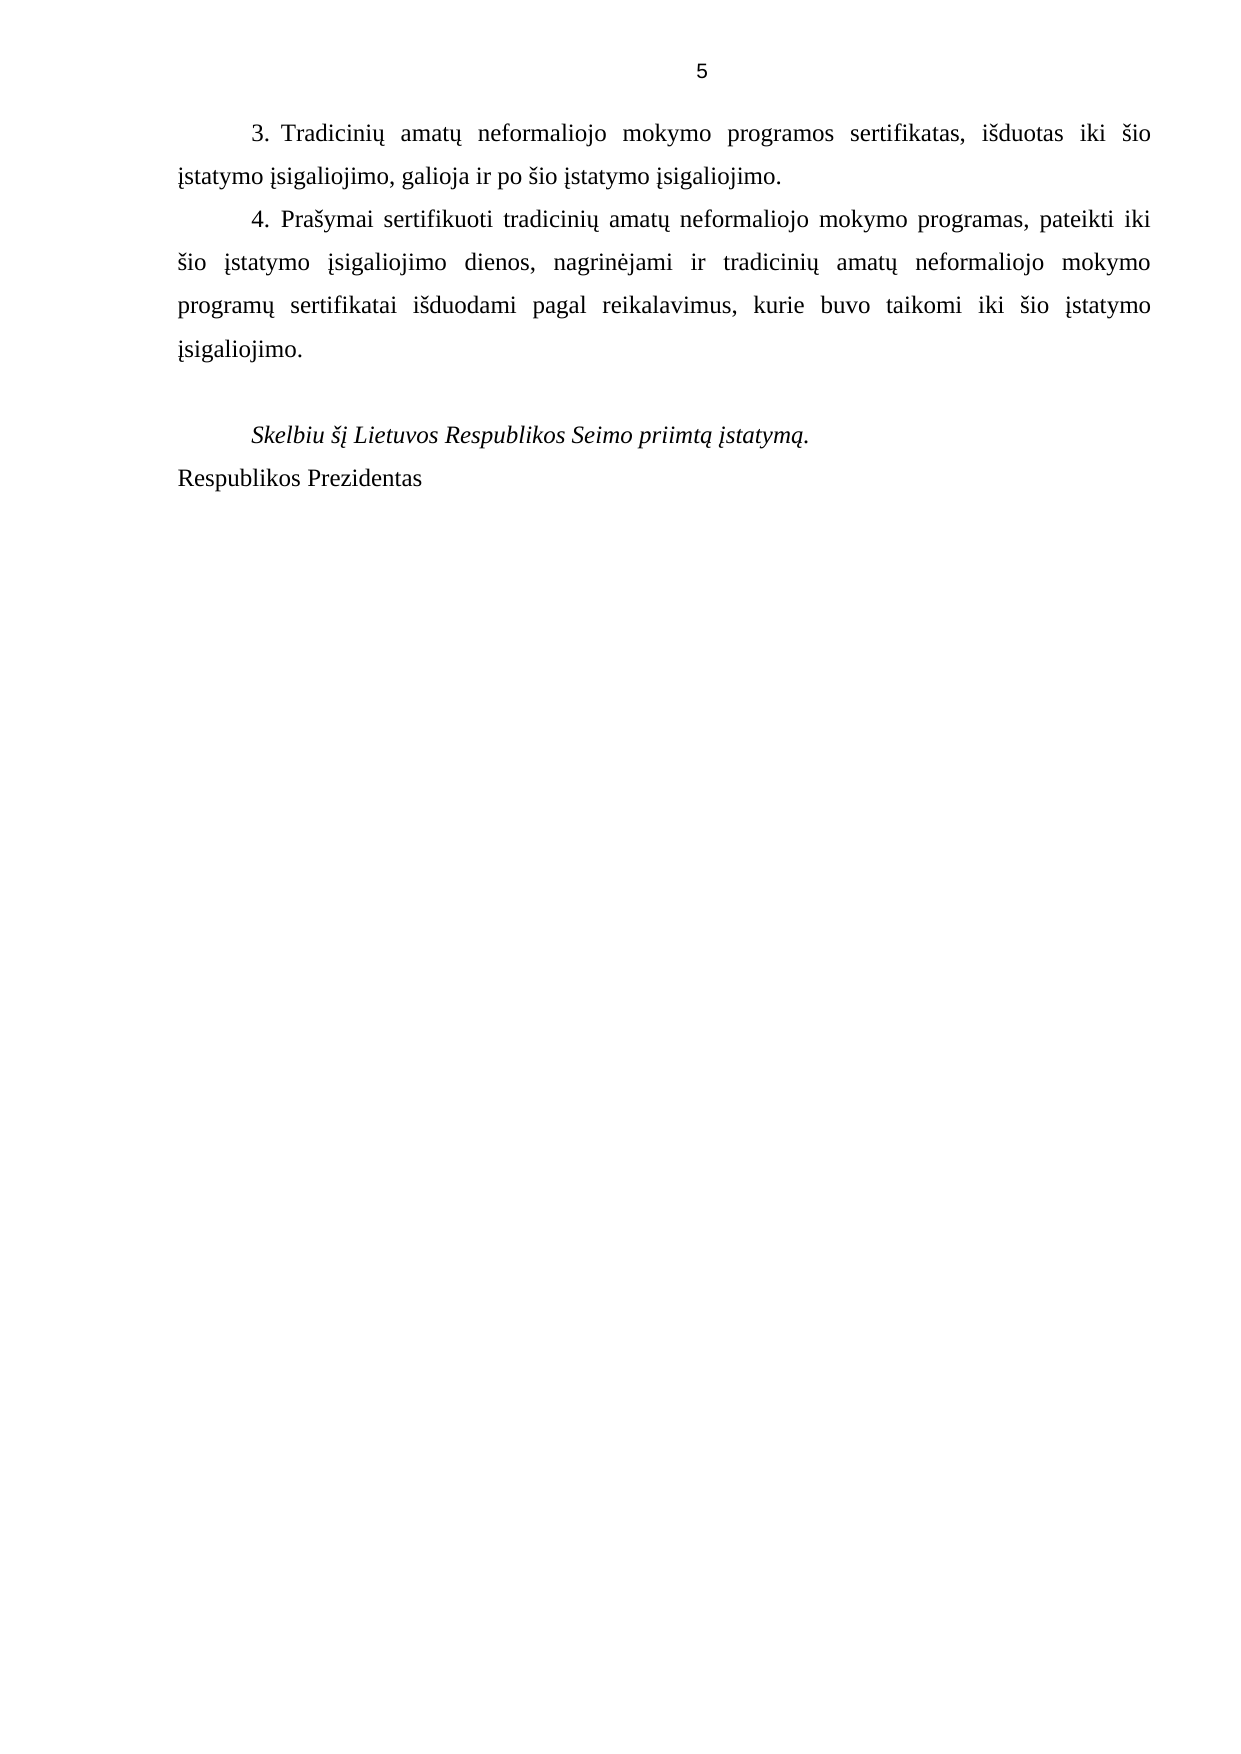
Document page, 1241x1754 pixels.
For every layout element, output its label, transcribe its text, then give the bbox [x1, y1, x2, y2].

text Respublikos Prezidentas [177, 463, 1152, 492]
text Skelbiu šį Lietuvos Respublikos Seimo priimtą įstatymą. [177, 420, 1152, 449]
text 4. Prašymai sertifikuoti tradicinių amatų neformaliojo mokymo programas, pateikti iki šio įstatymo įsigaliojimo dienos, nagrinėjami ir tradicinių amatų neformaliojo mokymo programų sertifikatai išduodami pagal reikalavimus, kurie buvo taikomi iki šio įstatymo įsigaliojimo. [177, 204, 1152, 362]
text 3. Tradicinių amatų neformaliojo mokymo programos sertifikatas, išduotas iki šio įstatymo įsigaliojimo, galioja ir po šio įstatymo įsigaliojimo. [177, 118, 1152, 190]
